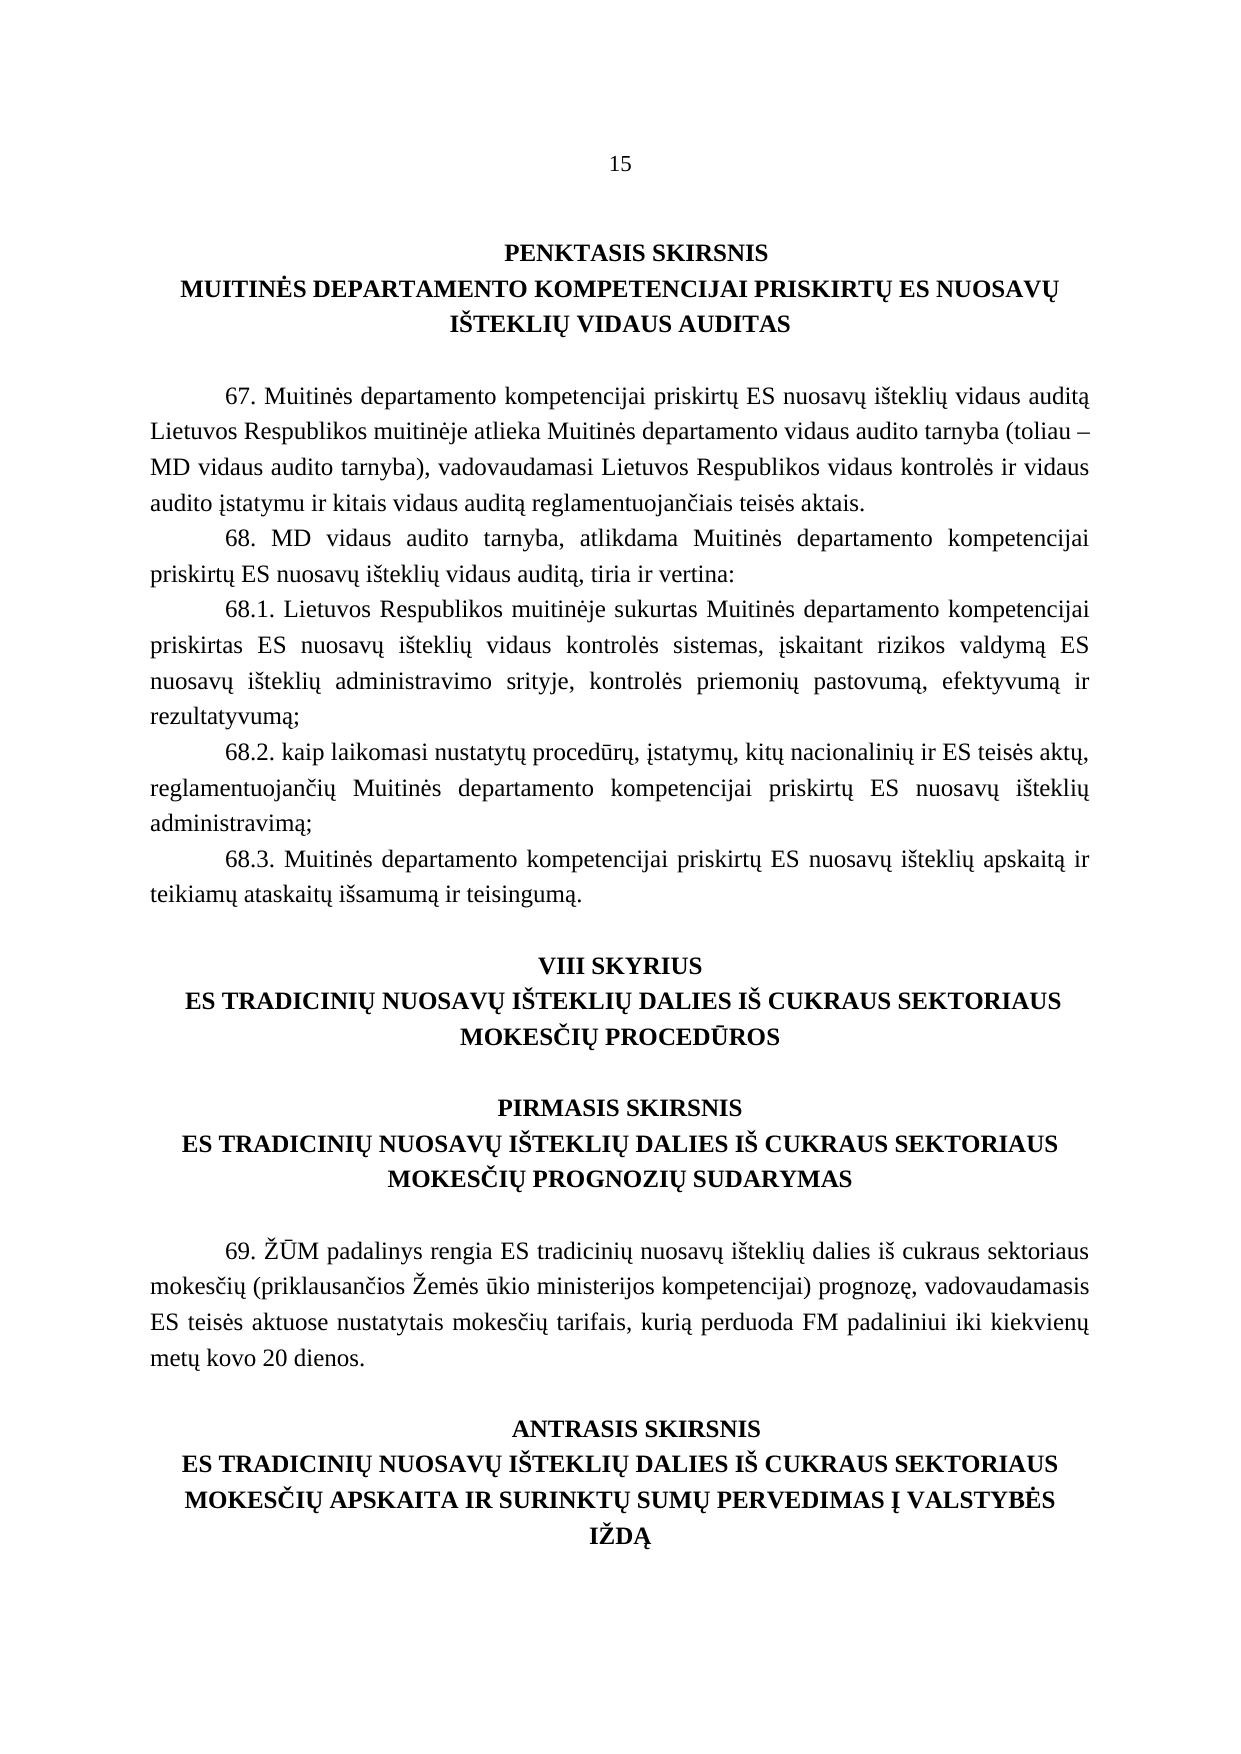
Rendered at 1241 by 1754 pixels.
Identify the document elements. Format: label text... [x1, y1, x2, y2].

text 68.2. kaip laikomasi nustatytų procedūrų, įstatymų, kitų nacionalinių ir ES teisės aktų, reglamentuojančių Muitinės departamento kompetencijai priskirtų ES nuosavų išteklių administravimą; [150, 737, 1090, 837]
text 68.3. Muitinės departamento kompetencijai priskirtų ES nuosavų išteklių apskaitą ir teikiamų ataskaitų išsamumą ir teisingumą. [150, 844, 1090, 908]
text VIII skyrius [150, 951, 1090, 979]
text ES TRADICINIŲ NUOSAVŲ IŠTEKLIŲ DALIES IŠ CUKRAUS SEKTORIAUS MOKESČIŲ PROGNOZIŲ SUDARYMAS [150, 1129, 1090, 1193]
text 69. ŽŪM padalinys rengia ES tradicinių nuosavų išteklių dalies iš cukraus sektoriaus mokesčių (priklausančios Žemės ūkio ministerijos kompetencijai) prognozę, vadovaudamasis ES teisės aktuose nustatytais mokesčių tarifais, kurią perduoda FM padaliniui iki kiekvienų metų kovo 20 dienos. [150, 1236, 1090, 1371]
text ES TRADICINIŲ NUOSAVŲ IŠTEKLIŲ DALIES IŠ CUKRAUS SEKTORIAUS MOKESČIŲ APSKAITA IR SURINKTŲ SUMŲ PERVEDIMAS Į VALSTYBĖS IŽDĄ [150, 1449, 1090, 1549]
text PENKTASIS SKIRSNIS [150, 238, 1090, 267]
text pirmasis skirsnis [150, 1093, 1090, 1122]
text 67. Muitinės departamento kompetencijai priskirtų ES nuosavų išteklių vidaus auditą Lietuvos Respublikos muitinėje atlieka Muitinės departamento vidaus audito tarnyba (toliau – MD vidaus audito tarnyba), vadovaudamasi Lietuvos Respublikos vidaus kontrolės ir vidaus audito įstatymu ir kitais vidaus auditą reglamentuojančiais teisės aktais. [150, 381, 1090, 516]
text ES TRADICINIŲ NUOSAVŲ IŠTEKLIŲ DALIES IŠ cukraus sektoriaus MOKESČIŲ PROCEDŪROS [150, 986, 1090, 1051]
text MUITINĖS DEPARTAMENTO KOMPETENCIJAI PRISKIRTŲ ES NUOSAVŲ IŠTEKLIŲ VIDAUS AUDITAS [150, 274, 1090, 338]
text ANTRASIS SKIRSNIS [150, 1414, 1090, 1443]
text 68. MD vidaus audito tarnyba, atlikdama Muitinės departamento kompetencijai priskirtų ES nuosavų išteklių vidaus auditą, tiria ir vertina: [150, 523, 1090, 588]
text 68.1. Lietuvos Respublikos muitinėje sukurtas Muitinės departamento kompetencijai priskirtas ES nuosavų išteklių vidaus kontrolės sistemas, įskaitant rizikos valdymą ES nuosavų išteklių administravimo srityje, kontrolės priemonių pastovumą, efektyvumą ir rezultatyvumą; [150, 594, 1090, 730]
